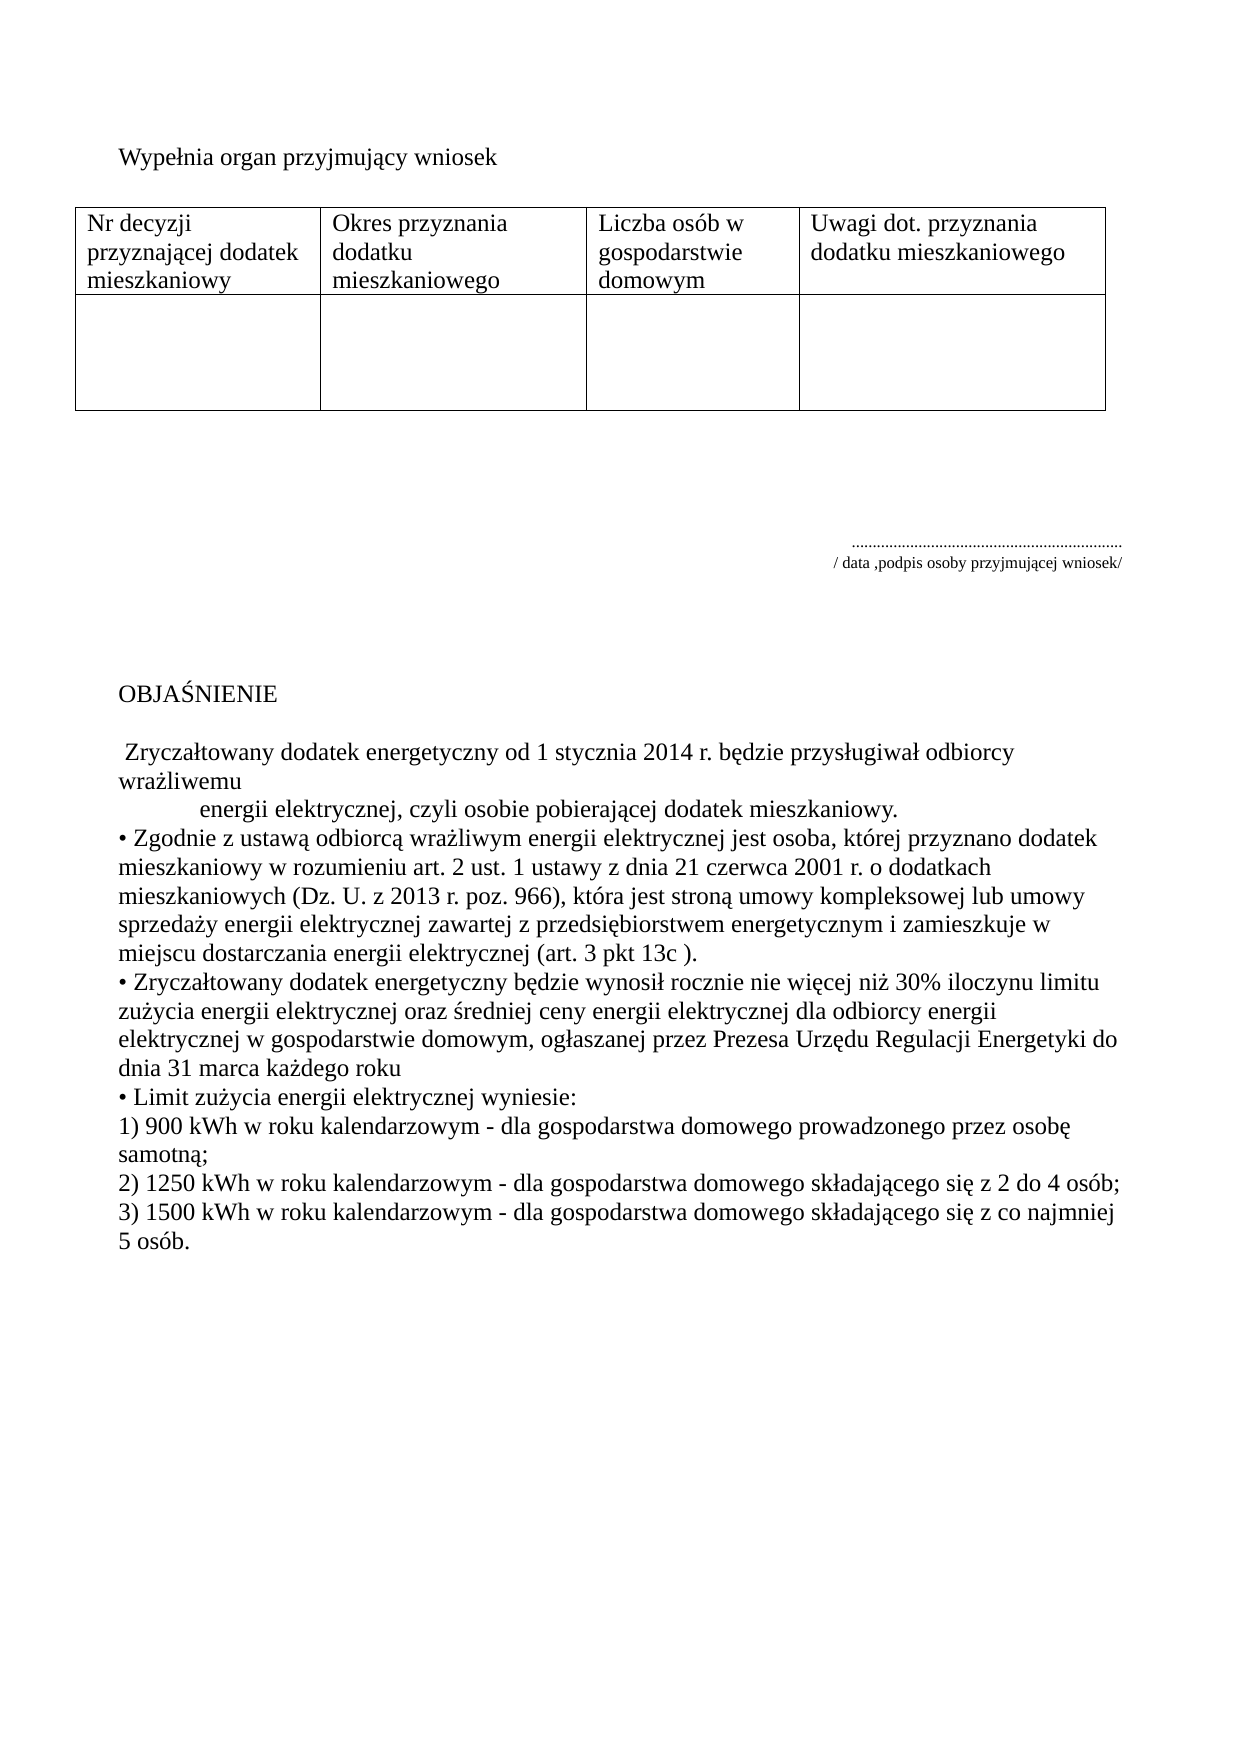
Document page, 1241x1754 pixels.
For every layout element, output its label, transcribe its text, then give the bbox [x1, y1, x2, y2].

table_header Okres przyznania dodatku mieszkaniowego [321, 208, 586, 294]
table_cell [800, 295, 1105, 410]
table_cell [587, 295, 799, 410]
text / data ,podpis osoby przyjmującej wniosek/ [118, 552, 1122, 572]
table_cell [76, 295, 320, 410]
text Zryczałtowany dodatek energetyczny od 1 stycznia 2014 r. będzie przysługiwał odbiorcy wrażliwemu energii elektrycznej, czyli osobie pobierającej dodatek mieszkaniowy. • Zgodnie z ustawą odbiorcą wrażliwym energii elektrycznej jest osoba, której przyznano dodatek mieszkaniowy w rozumieniu art. 2 ust. 1 ustawy z dnia 21 czerwca 2001 r. o dodatkach mieszkaniowych (Dz. U. z 2013 r. poz. 966), która jest stroną umowy kompleksowej lub umowy sprzedaży energii elektrycznej zawartej z przedsiębiorstwem energetycznym i zamieszkuje w miejscu dostarczania energii elektrycznej (art. 3 pkt 13c ). • Zryczałtowany dodatek energetyczny będzie wynosił rocznie nie więcej niż 30% iloczynu limitu zużycia energii elektrycznej oraz średniej ceny energii elektrycznej dla odbiorcy energii elektrycznej w gospodarstwie domowym, ogłaszanej przez Prezesa Urzędu Regulacji Energetyki do dnia 31 marca każdego roku • Limit zużycia energii elektrycznej wyniesie: 1) 900 kWh w roku kalendarzowym - dla gospodarstwa domowego prowadzonego przez osobę samotną; 2) 1250 kWh w roku kalendarzowym - dla gospodarstwa domowego składającego się z 2 do 4 osób; 3) 1500 kWh w roku kalendarzowym - dla gospodarstwa domowego składającego się z co najmniej 5 osób. [118, 737, 1122, 1254]
text ................................................................. [118, 524, 1122, 552]
table_header Nr decyzji przyznającej dodatek mieszkaniowy [76, 208, 320, 294]
table_header Uwagi dot. przyznania dodatku mieszkaniowego [800, 208, 1105, 294]
table_header Liczba osób w gospodarstwie domowym [587, 208, 799, 294]
text OBJAŚNIENIE [118, 679, 1122, 708]
table_cell [321, 295, 586, 410]
text Wypełnia organ przyjmujący wniosek [118, 142, 1122, 171]
